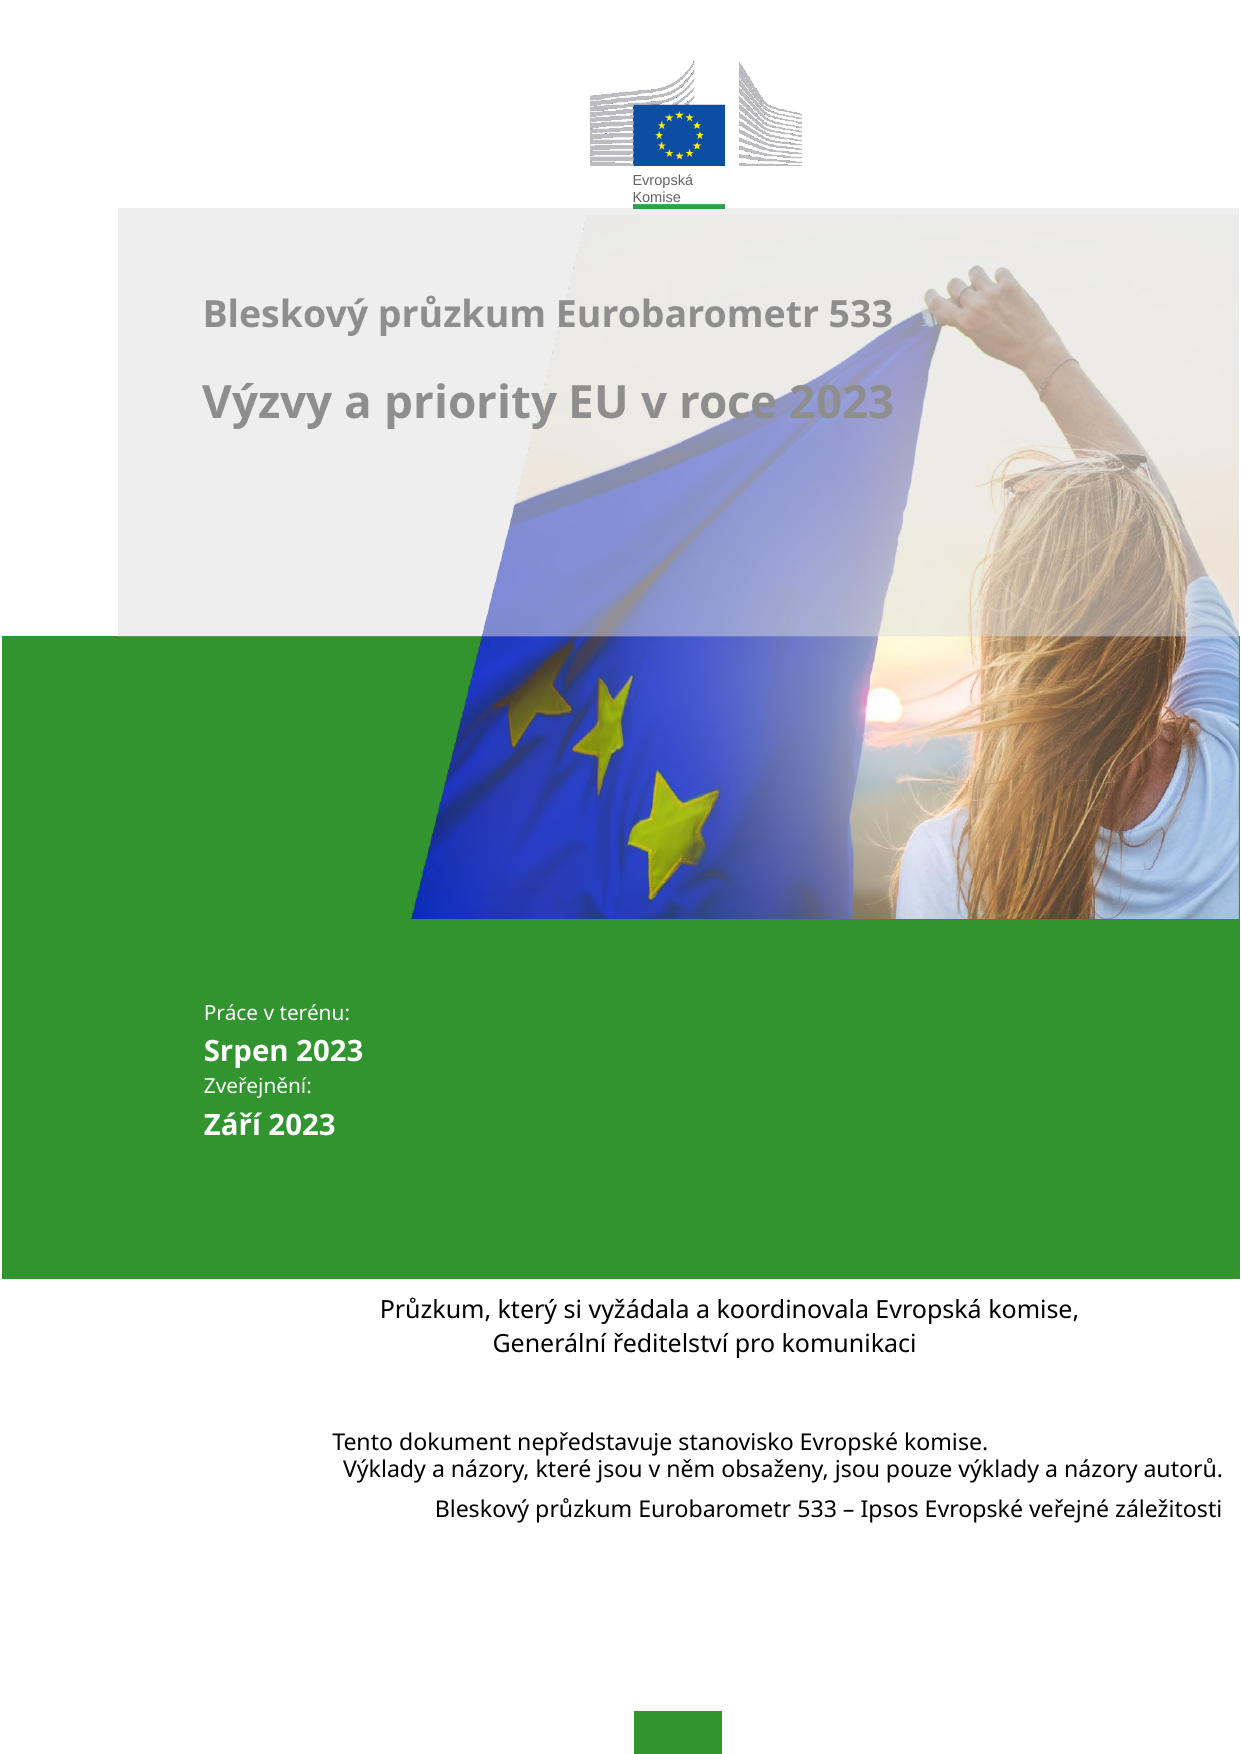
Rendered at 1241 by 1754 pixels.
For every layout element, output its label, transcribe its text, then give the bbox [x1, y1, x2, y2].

picture [590, 61, 802, 209]
picture [411, 637, 1239, 919]
text 6 [411, 215, 1239, 637]
